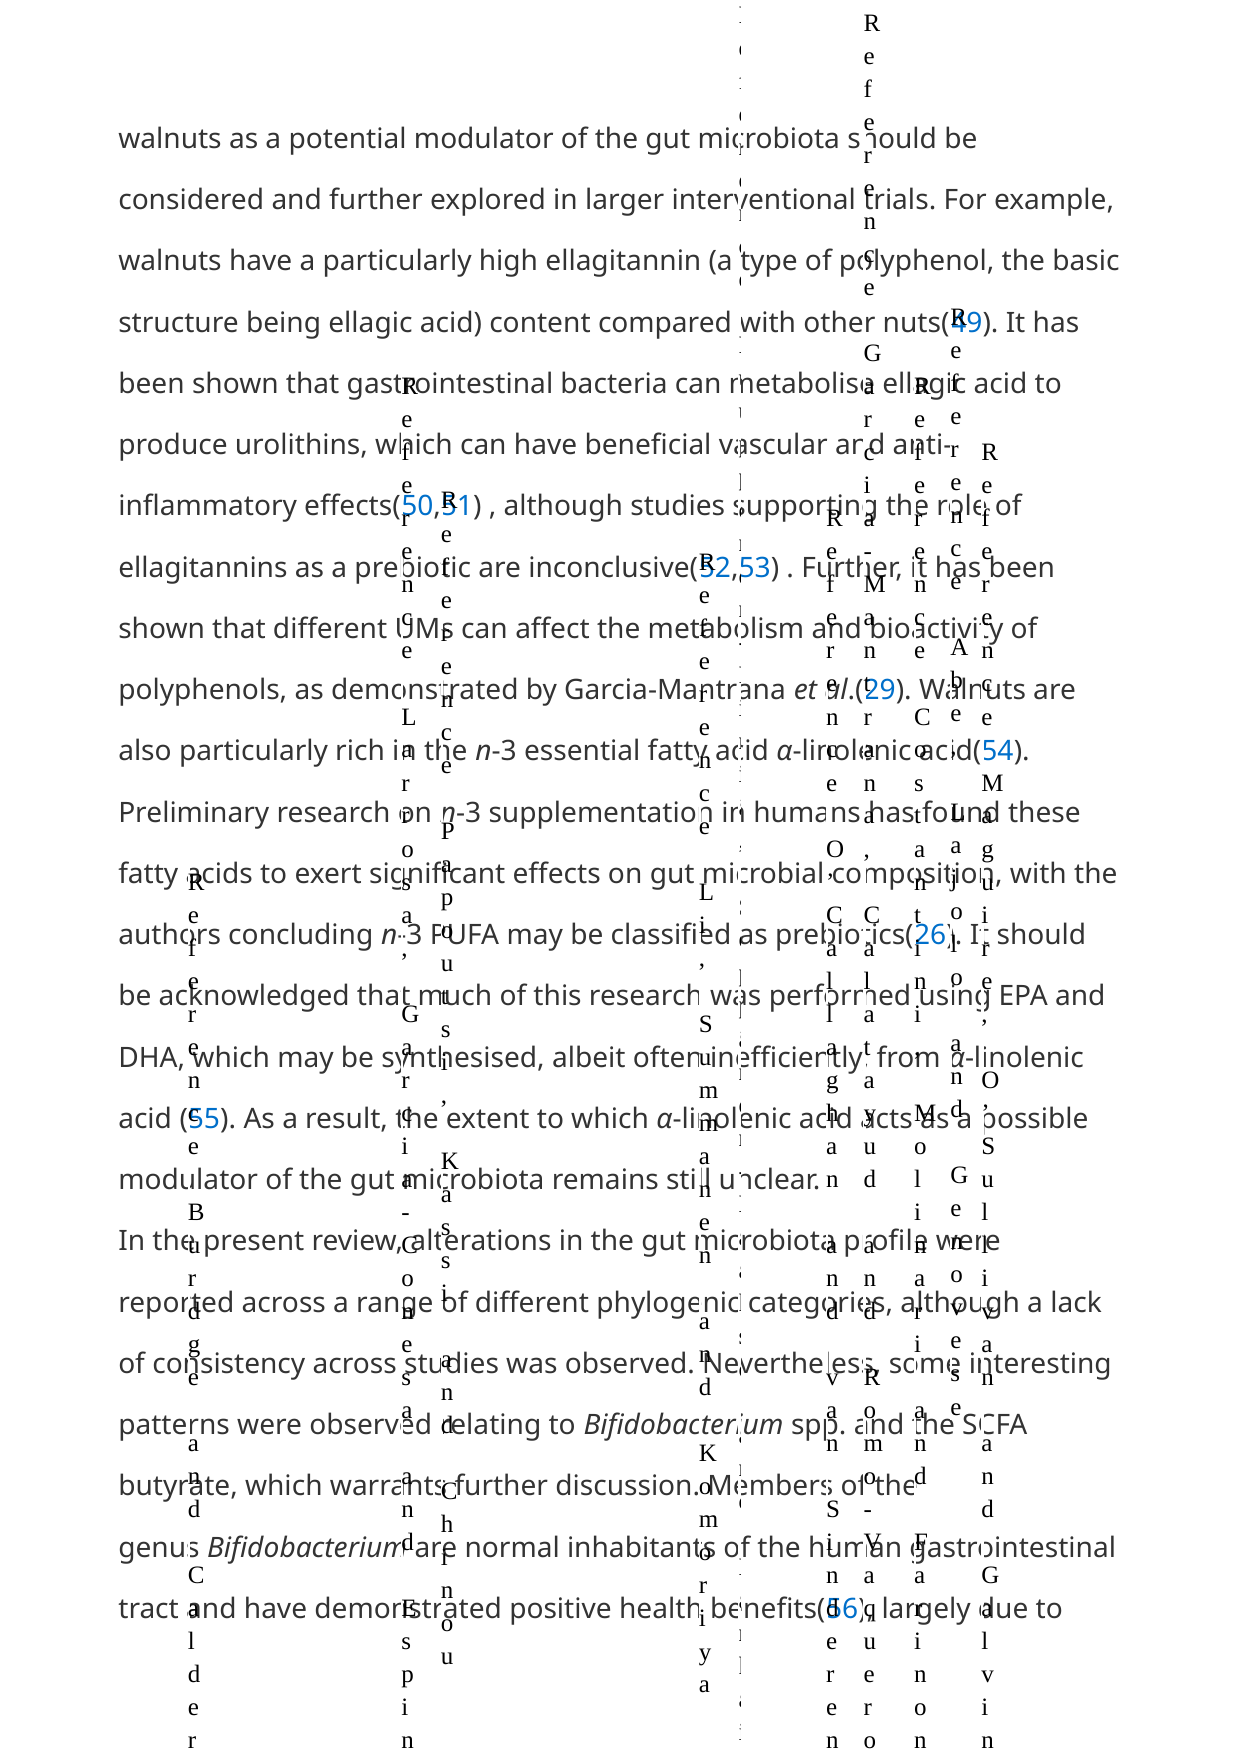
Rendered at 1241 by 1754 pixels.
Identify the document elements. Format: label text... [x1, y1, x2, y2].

text Given the variation in the composition of different nut types, consideration of study results by nut type was warranted. Different nut types offer unique nutritional profiles, with altered ratios of fibre, proteins, fat, micronutrients and other bioactive molecules including polyphenols. Of all the nuts investigated in the review, walnuts appeared to more frequently explain variations in the overall gut microbial composition between study participants, with all three of the walnut studies reporting a significant shift in relevant β-diversity metrics. While it is difficult to draw conclusions from this due to the small sample size, the unique nutritional composition of walnuts as a potential modulator of the gut microbiota should be considered and further explored in larger interventional trials. For example, walnuts have a particularly high ellagitannin (a type of polyphenol, the basic structure being ellagic acid) content compared with other nuts(49). It has been shown that gastrointestinal bacteria can metabolise ellagic acid to produce urolithins, which can have beneficial vascular and anti-inflammatory effects(50,51) , although studies supporting the role of ellagitannins as a prebiotic are inconclusive(52,53) . Further, it has been shown that different UMs can affect the metabolism and bioactivity of polyphenols, as demonstrated by Garcia-Mantrana et al.(29). Walnuts are also particularly rich in the n-3 essential fatty acid α-linolenic acid(54). Preliminary research on n-3 supplementation in humans has found these fatty acids to exert significant effects on gut microbial composition, with the authors concluding n-3 PUFA may be classified as prebiotics(26). It should be acknowledged that much of this research was performed using EPA and DHA, which may be synthesised, albeit often inefficiently, from α-linolenic acid (55). As a result, the extent to which α-linolenic acid acts as a possible modulator of the gut microbiota remains still unclear. [741, 118, 863, 1198]
text Given the variation in the composition of different nut types, consideration of study results by nut type was warranted. Different nut types offer unique nutritional profiles, with altered ratios of fibre, proteins, fat, micronutrients and other bioactive molecules including polyphenols. Of all the nuts investigated in the review, walnuts appeared to more frequently explain variations in the overall gut microbial composition between study participants, with all three of the walnut studies reporting a significant shift in relevant β-diversity metrics. While it is difficult to draw conclusions from this due to the small sample size, the unique nutritional composition of walnuts as a potential modulator of the gut microbiota should be considered and further explored in larger interventional trials. For example, walnuts have a particularly high ellagitannin (a type of polyphenol, the basic structure being ellagic acid) content compared with other nuts(49). It has been shown that gastrointestinal bacteria can metabolise ellagic acid to produce urolithins, which can have beneficial vascular and anti-inflammatory effects(50,51) , although studies supporting the role of ellagitannins as a prebiotic are inconclusive(52,53) . Further, it has been shown that different UMs can affect the metabolism and bioactivity of polyphenols, as demonstrated by Garcia-Mantrana et al.(29). Walnuts are also particularly rich in the n-3 essential fatty acid α-linolenic acid(54). Preliminary research on n-3 supplementation in humans has found these fatty acids to exert significant effects on gut microbial composition, with the authors concluding n-3 PUFA may be classified as prebiotics(26). It should be acknowledged that much of this research was performed using EPA and DHA, which may be synthesised, albeit often inefficiently, from α-linolenic acid (55). As a result, the extent to which α-linolenic acid acts as a possible modulator of the gut microbiota remains still unclear. [866, 118, 1122, 1198]
text Given the variation in the composition of different nut types, consideration of study results by nut type was warranted. Different nut types offer unique nutritional profiles, with altered ratios of fibre, proteins, fat, micronutrients and other bioactive molecules including polyphenols. Of all the nuts investigated in the review, walnuts appeared to more frequently explain variations in the overall gut microbial composition between study participants, with all three of the walnut studies reporting a significant shift in relevant β-diversity metrics. While it is difficult to draw conclusions from this due to the small sample size, the unique nutritional composition of walnuts as a potential modulator of the gut microbiota should be considered and further explored in larger interventional trials. For example, walnuts have a particularly high ellagitannin (a type of polyphenol, the basic structure being ellagic acid) content compared with other nuts(49). It has been shown that gastrointestinal bacteria can metabolise ellagic acid to produce urolithins, which can have beneficial vascular and anti-inflammatory effects(50,51) , although studies supporting the role of ellagitannins as a prebiotic are inconclusive(52,53) . Further, it has been shown that different UMs can affect the metabolism and bioactivity of polyphenols, as demonstrated by Garcia-Mantrana et al.(29). Walnuts are also particularly rich in the n-3 essential fatty acid α-linolenic acid(54). Preliminary research on n-3 supplementation in humans has found these fatty acids to exert significant effects on gut microbial composition, with the authors concluding n-3 PUFA may be classified as prebiotics(26). It should be acknowledged that much of this research was performed using EPA and DHA, which may be synthesised, albeit often inefficiently, from α-linolenic acid (55). As a result, the extent to which α-linolenic acid acts as a possible modulator of the gut microbiota remains still unclear. [118, 118, 738, 1198]
text In the present review, alterations in the gut microbiota profile were reported across a range of different phylogenic categories, although a lack of consistency across studies was observed. Nevertheless, some interesting patterns were observed relating to Bifidobacterium spp. and the SCFA butyrate, which warrants further discussion. Members of the genus Bifidobacterium are normal inhabitants of the human gastrointestinal tract and have demonstrated positive health benefits(56), largely due to their production of acetate, which has anti-inflammatory effects and is used by cross-feeding species as a co-substrate for the production of butyrate(57). Additionally, research has shown that the loss of Bifidobacterium species in the gastrointestinal tract has been associated with poor bowel outcomes(58). Given that previous research has found an increased abundance of Bifidobacterium with increased fibre(14) and polyphenol(59,60) intake, the addition of nuts to the diet may have been expected to produce a bifidogenic effect; however, this effect was inconsistent. Rather, two studies(27,31) reported a decreased abundance of Bifidobacterium, one(29) reported a significant increase in Bifidobacterium for UM-B (when stratified by UM), and one(28) found an increase in one OTU from the Bifidobacterium genus. The possible detrimental impact of walnut consumption on Bifidobacterium may be explained by inhibition of Bifidobacterium animalis spp. lactis in the presence of ellagic acid. However, this finding is not universal to the Bifidobacterium genus and appears to be species-specific(61). Further, this hypothesis would not explain the findings of Holscher et al.(31), which observed a decreased abundance of Bifidobacterium following almond consumption. One significant gap in the evidence base which may help explain these findings is the use of more sophisticated multi-omic methods (e.g. shotgun sequencing and metabolomics), a crucial step in explaining both the functional potential of the microbiota and the types of metabolites these microbes can produce. [190, 1221, 401, 1626]
text In the present review, alterations in the gut microbiota profile were reported across a range of different phylogenic categories, although a lack of consistency across studies was observed. Nevertheless, some interesting patterns were observed relating to Bifidobacterium spp. and the SCFA butyrate, which warrants further discussion. Members of the genus Bifidobacterium are normal inhabitants of the human gastrointestinal tract and have demonstrated positive health benefits(56), largely due to their production of acetate, which has anti-inflammatory effects and is used by cross-feeding species as a co-substrate for the production of butyrate(57). Additionally, research has shown that the loss of Bifidobacterium species in the gastrointestinal tract has been associated with poor bowel outcomes(58). Given that previous research has found an increased abundance of Bifidobacterium with increased fibre(14) and polyphenol(59,60) intake, the addition of nuts to the diet may have been expected to produce a bifidogenic effect; however, this effect was inconsistent. Rather, two studies(27,31) reported a decreased abundance of Bifidobacterium, one(29) reported a significant increase in Bifidobacterium for UM-B (when stratified by UM), and one(28) found an increase in one OTU from the Bifidobacterium genus. The possible detrimental impact of walnut consumption on Bifidobacterium may be explained by inhibition of Bifidobacterium animalis spp. lactis in the presence of ellagic acid. However, this finding is not universal to the Bifidobacterium genus and appears to be species-specific(61). Further, this hypothesis would not explain the findings of Holscher et al.(31), which observed a decreased abundance of Bifidobacterium following almond consumption. One significant gap in the evidence base which may help explain these findings is the use of more sophisticated multi-omic methods (e.g. shotgun sequencing and metabolomics), a crucial step in explaining both the functional potential of the microbiota and the types of metabolites these microbes can produce. [443, 1221, 699, 1626]
text In the present review, alterations in the gut microbiota profile were reported across a range of different phylogenic categories, although a lack of consistency across studies was observed. Nevertheless, some interesting patterns were observed relating to Bifidobacterium spp. and the SCFA butyrate, which warrants further discussion. Members of the genus Bifidobacterium are normal inhabitants of the human gastrointestinal tract and have demonstrated positive health benefits(56), largely due to their production of acetate, which has anti-inflammatory effects and is used by cross-feeding species as a co-substrate for the production of butyrate(57). Additionally, research has shown that the loss of Bifidobacterium species in the gastrointestinal tract has been associated with poor bowel outcomes(58). Given that previous research has found an increased abundance of Bifidobacterium with increased fibre(14) and polyphenol(59,60) intake, the addition of nuts to the diet may have been expected to produce a bifidogenic effect; however, this effect was inconsistent. Rather, two studies(27,31) reported a decreased abundance of Bifidobacterium, one(29) reported a significant increase in Bifidobacterium for UM-B (when stratified by UM), and one(28) found an increase in one OTU from the Bifidobacterium genus. The possible detrimental impact of walnut consumption on Bifidobacterium may be explained by inhibition of Bifidobacterium animalis spp. lactis in the presence of ellagic acid. However, this finding is not universal to the Bifidobacterium genus and appears to be species-specific(61). Further, this hypothesis would not explain the findings of Holscher et al.(31), which observed a decreased abundance of Bifidobacterium following almond consumption. One significant gap in the evidence base which may help explain these findings is the use of more sophisticated multi-omic methods (e.g. shotgun sequencing and metabolomics), a crucial step in explaining both the functional potential of the microbiota and the types of metabolites these microbes can produce. [984, 1221, 1122, 1626]
